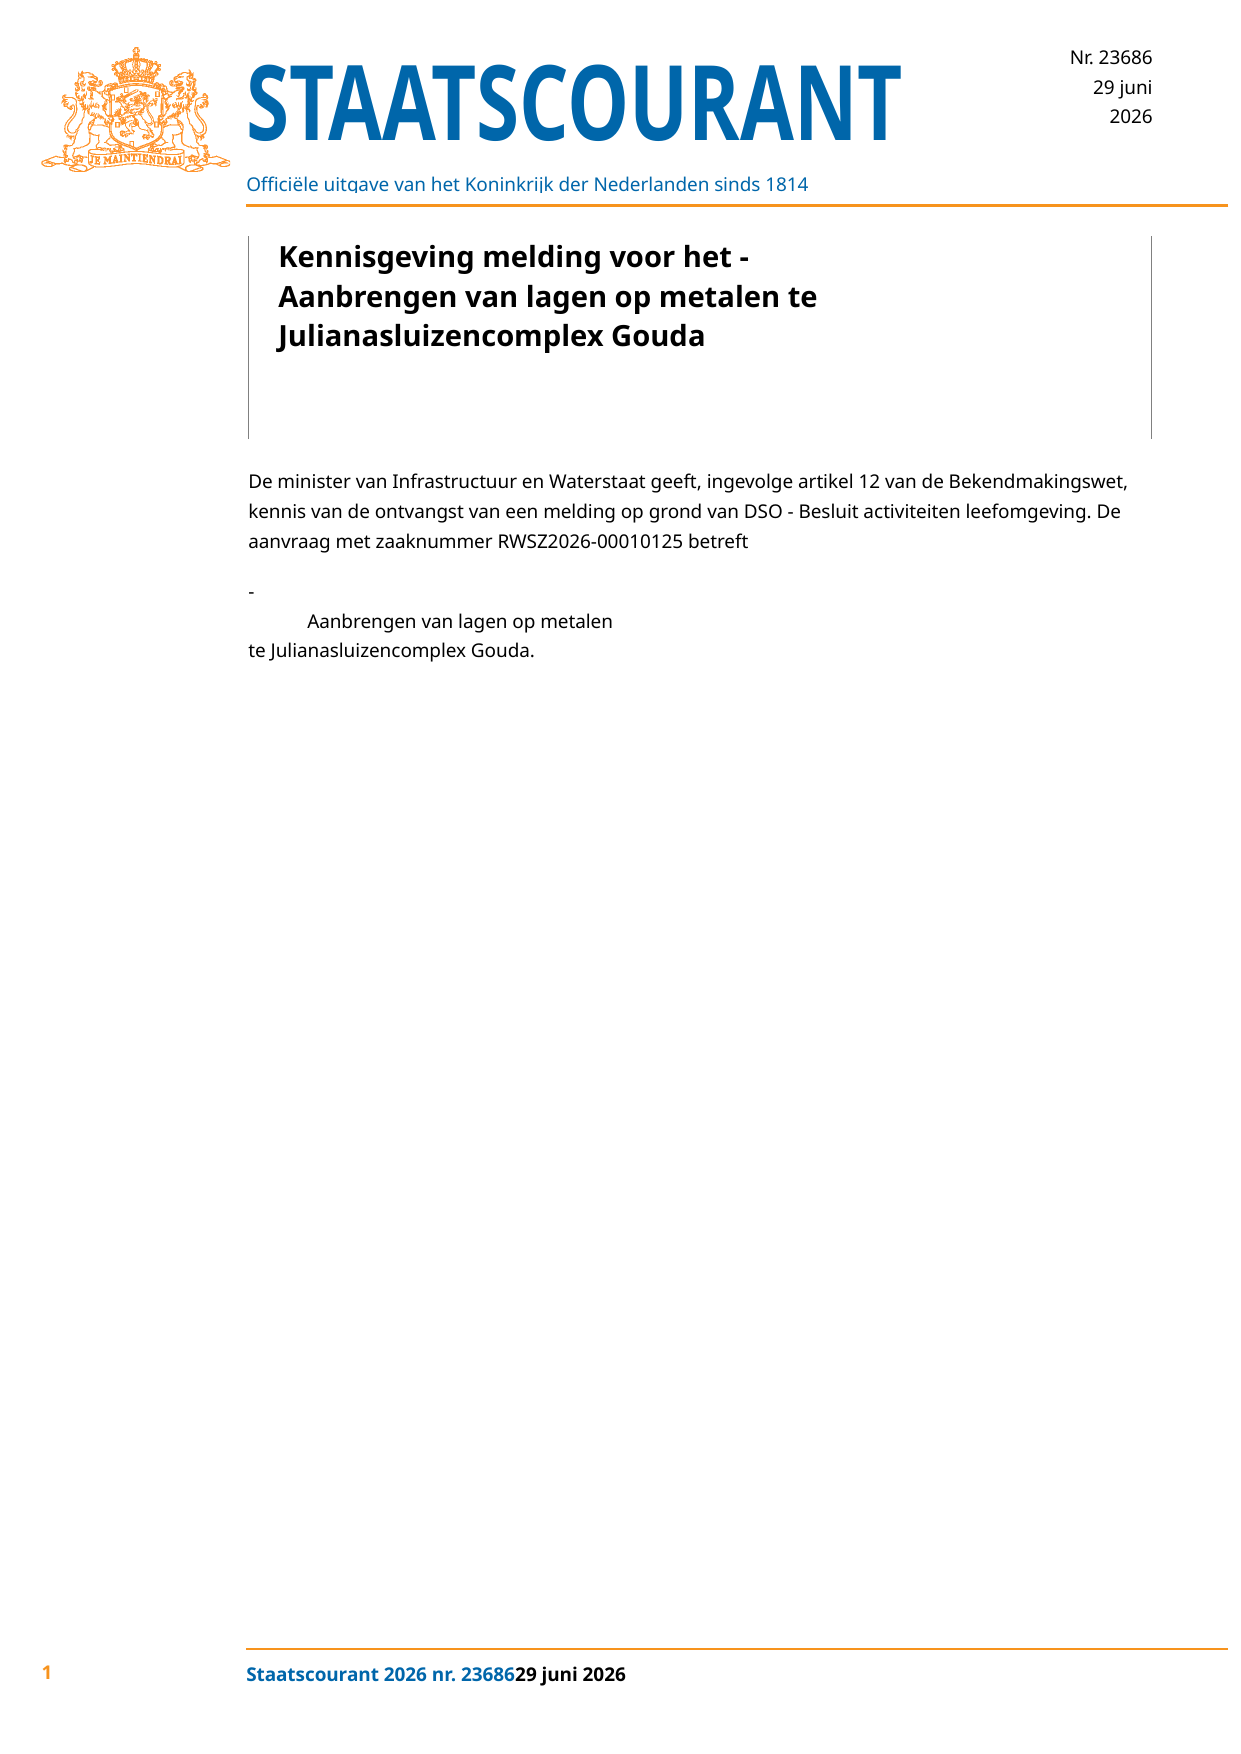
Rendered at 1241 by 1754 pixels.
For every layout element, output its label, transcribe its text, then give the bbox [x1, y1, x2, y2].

picture [41, 47, 231, 172]
text De minister van Infrastructuur en Waterstaat geeft, ingevolge artikel 12 van de Bekendmakingswet, kennis van de ontvangst van een melding op grond van DSO - Besluit activiteiten leefomgeving. De aanvraag met zaaknummer RWSZ2026-00010125 betreft [248, 469, 1152, 553]
table_header [850, 236, 912, 413]
table_header [850, 414, 1151, 439]
table_header Kennisgeving melding voor het -Aanbrengen van lagen op metalen te Julianasluizencomplex Gouda [249, 236, 850, 439]
table_header [1090, 236, 1151, 413]
picture [912, 236, 1090, 414]
text te Julianasluizencomplex Gouda. [248, 637, 1152, 663]
list Aanbrengen van lagen op metalen [248, 608, 1152, 633]
